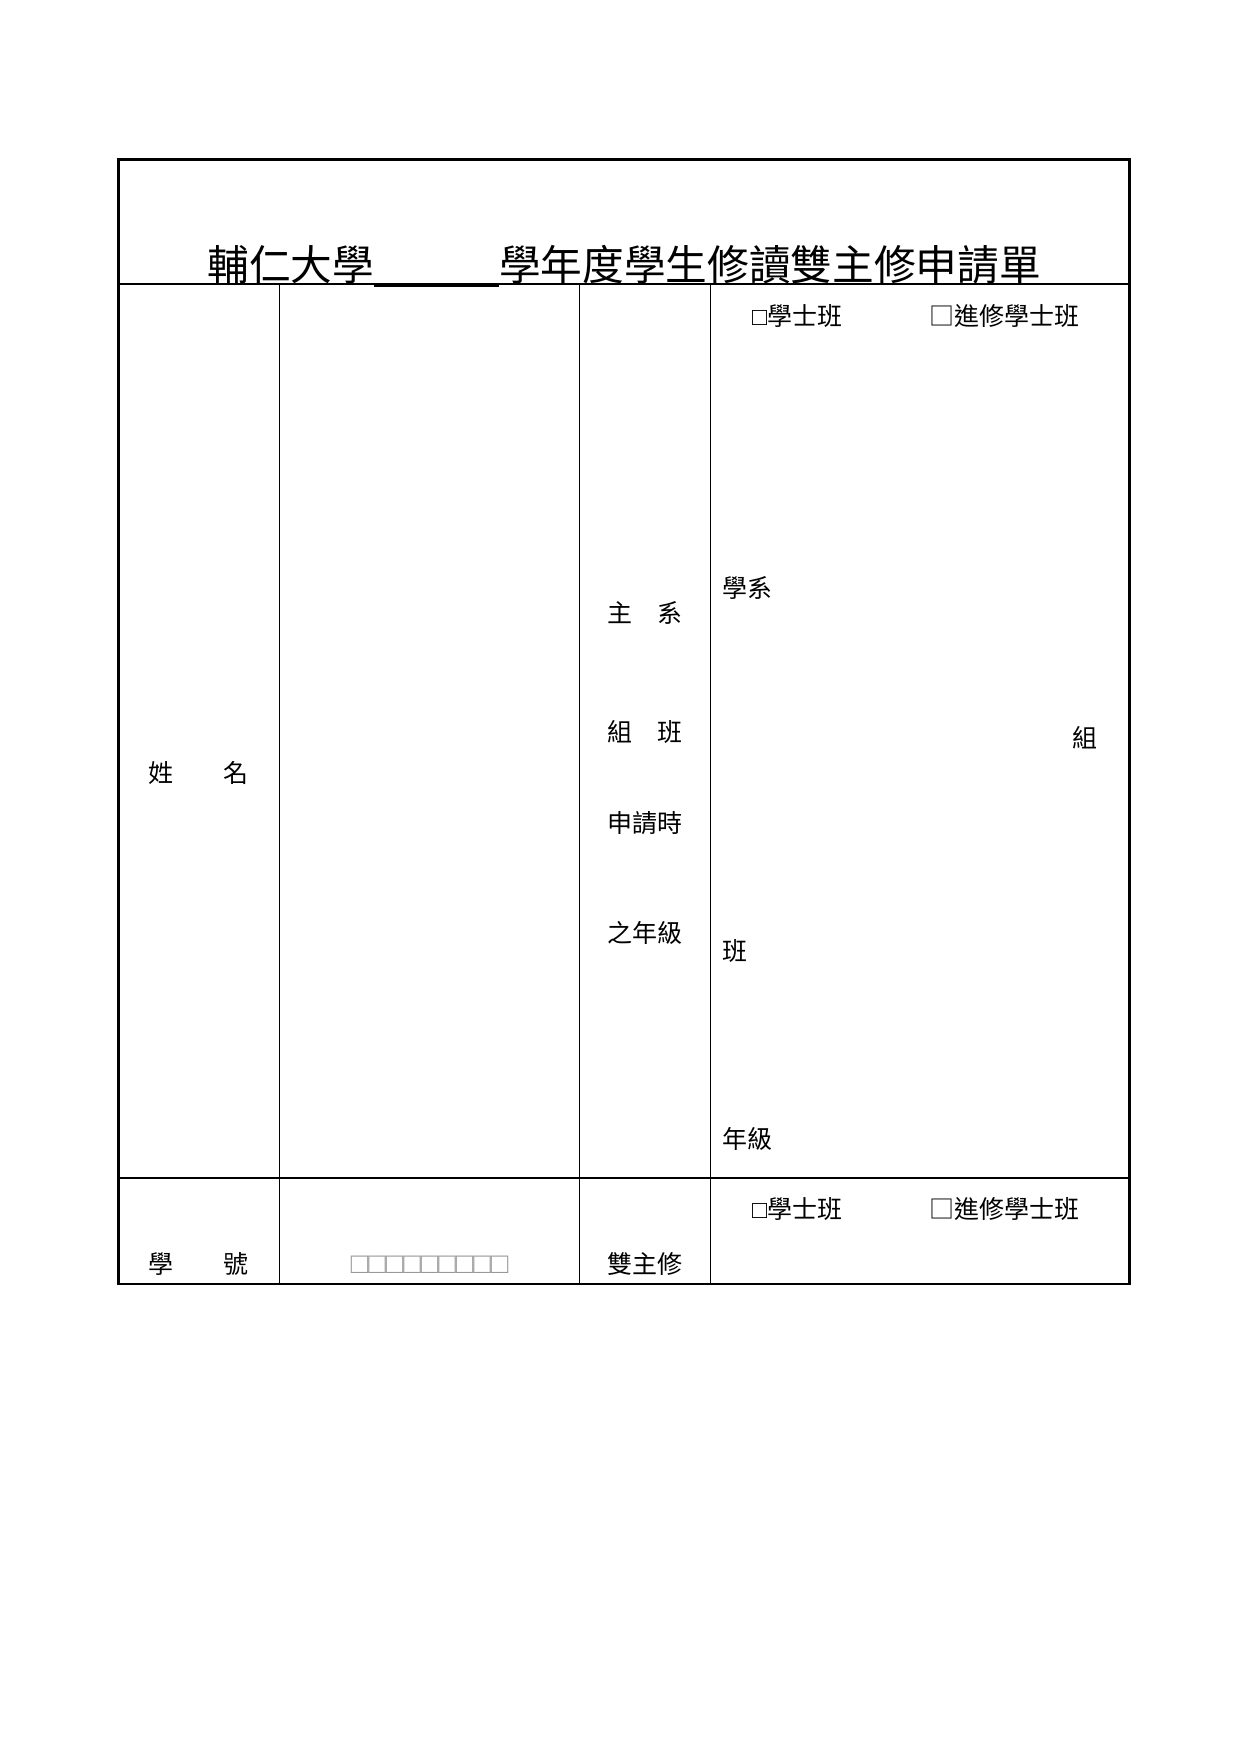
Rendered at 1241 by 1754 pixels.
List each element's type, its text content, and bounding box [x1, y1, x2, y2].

table_cell □□□□□□□□□ [280, 1179, 579, 1283]
table_cell 雙主修 [580, 1179, 710, 1283]
table_header 輔仁大學 學年度學生修讀雙主修申請單 [120, 161, 1128, 283]
table_cell 學 號 [120, 1179, 279, 1283]
table_cell □學士班 □進修學士班 學系 組 班 年級 [711, 285, 1128, 1177]
table_cell □學士班 □進修學士班 [711, 1179, 1128, 1283]
table_cell 姓 名 [120, 285, 279, 1177]
table_cell [280, 285, 579, 1177]
table_cell 主 系 組 班 申請時 之年級 [580, 285, 710, 1177]
